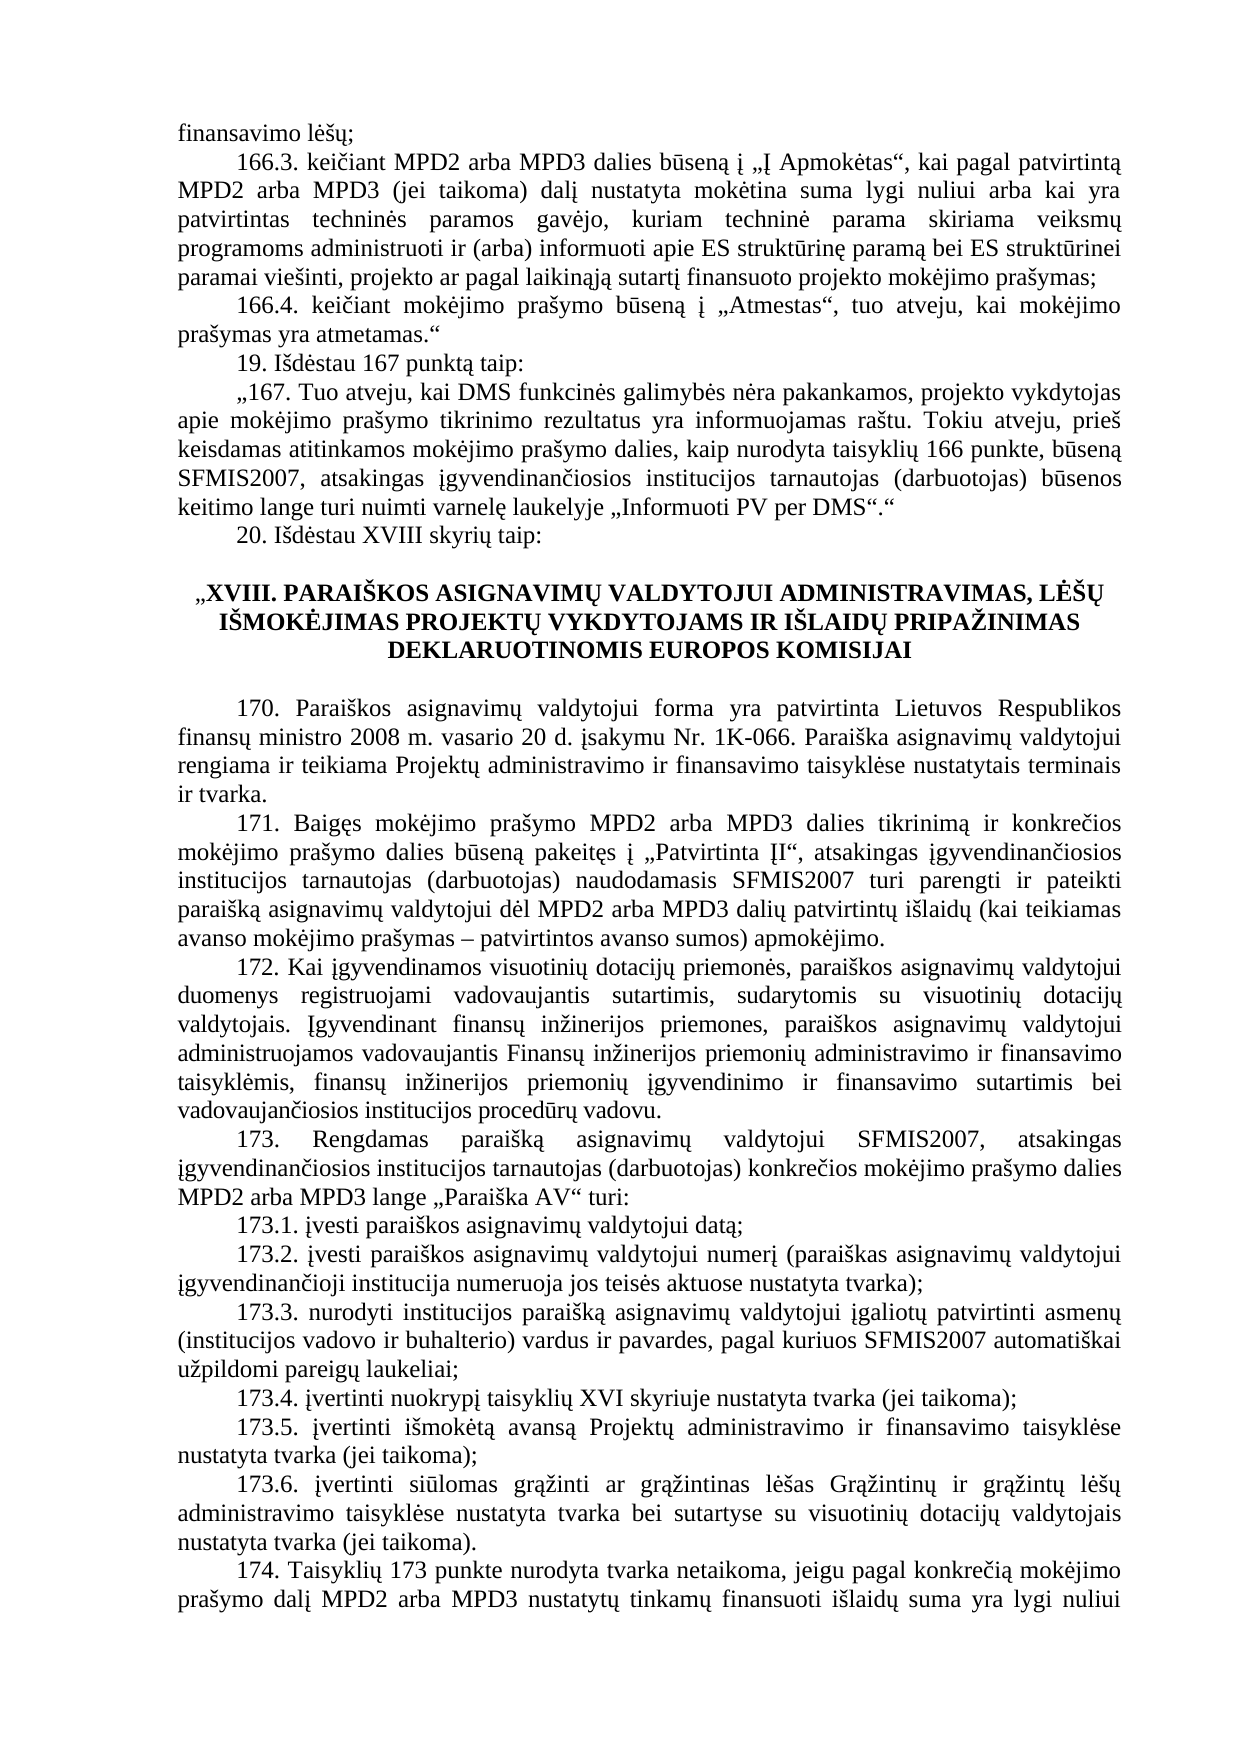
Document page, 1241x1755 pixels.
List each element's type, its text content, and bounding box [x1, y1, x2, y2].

text finansavimo lėšų; [177, 118, 1122, 147]
text 172. Kai įgyvendinamos visuotinių dotacijų priemonės, paraiškos asignavimų valdytojui duomenys registruojami vadovaujantis sutartimis, sudarytomis su visuotinių dotacijų valdytojais. Įgyvendinant finansų inžinerijos priemones, paraiškos asignavimų valdytojui administruojamos vadovaujantis Finansų inžinerijos priemonių administravimo ir finansavimo taisyklėmis, finansų inžinerijos priemonių įgyvendinimo ir finansavimo sutartimis bei vadovaujančiosios institucijos procedūrų vadovu. [177, 952, 1122, 1124]
text 173.6. įvertinti siūlomas grąžinti ar grąžintinas lėšas Grąžintinų ir grąžintų lėšų administravimo taisyklėse nustatyta tvarka bei sutartyse su visuotinių dotacijų valdytojais nustatyta tvarka (jei taikoma). [177, 1469, 1122, 1556]
text 173.1. įvesti paraiškos asignavimų valdytojui datą; [177, 1211, 1122, 1239]
text 19. Išdėstau 167 punktą taip: [177, 348, 1122, 377]
text 20. Išdėstau XVIII skyrių taip: [177, 521, 1122, 549]
text 173. Rengdamas paraišką asignavimų valdytojui SFMIS2007, atsakingas įgyvendinančiosios institucijos tarnautojas (darbuotojas) konkrečios mokėjimo prašymo dalies MPD2 arba MPD3 lange „Paraiška AV“ turi: [177, 1124, 1122, 1211]
text „XVIII. PARAIŠKOS ASIGNAVIMŲ VALDYTOJUI ADMINISTRAVIMAS, LĖŠŲ IŠMOKĖJIMAS PROJEKTŲ VYKDYTOJAMS IR IŠLAIDŲ PRIPAŽINIMAS DEKLARUOTINOMIS EUROPOS KOMISIJAI [177, 578, 1122, 664]
text 173.5. įvertinti išmokėtą avansą Projektų administravimo ir finansavimo taisyklėse nustatyta tvarka (jei taikoma); [177, 1412, 1122, 1469]
text 171. Baigęs mokėjimo prašymo MPD2 arba MPD3 dalies tikrinimą ir konkrečios mokėjimo prašymo dalies būseną pakeitęs į „Patvirtinta ĮI“, atsakingas įgyvendinančiosios institucijos tarnautojas (darbuotojas) naudodamasis SFMIS2007 turi parengti ir pateikti paraišką asignavimų valdytojui dėl MPD2 arba MPD3 dalių patvirtintų išlaidų (kai teikiamas avanso mokėjimo prašymas – patvirtintos avanso sumos) apmokėjimo. [177, 808, 1122, 952]
text „167. Tuo atveju, kai DMS funkcinės galimybės nėra pakankamos, projekto vykdytojas apie mokėjimo prašymo tikrinimo rezultatus yra informuojamas raštu. Tokiu atveju, prieš keisdamas atitinkamos mokėjimo prašymo dalies, kaip nurodyta taisyklių 166 punkte, būseną SFMIS2007, atsakingas įgyvendinančiosios institucijos tarnautojas (darbuotojas) būsenos keitimo lange turi nuimti varnelę laukelyje „Informuoti PV per DMS“.“ [177, 377, 1122, 521]
text 174. Taisyklių 173 punkte nurodyta tvarka netaikoma, jeigu pagal konkrečią mokėjimo prašymo dalį MPD2 arba MPD3 nustatytų tinkamų finansuoti išlaidų suma yra lygi nuliui [177, 1556, 1122, 1613]
text 166.4. keičiant mokėjimo prašymo būseną į „Atmestas“, tuo atveju, kai mokėjimo prašymas yra atmetamas.“ [177, 291, 1122, 348]
text 166.3. keičiant MPD2 arba MPD3 dalies būseną į „Į Apmokėtas“, kai pagal patvirtintą MPD2 arba MPD3 (jei taikoma) dalį nustatyta mokėtina suma lygi nuliui arba kai yra patvirtintas techninės paramos gavėjo, kuriam techninė parama skiriama veiksmų programoms administruoti ir (arba) informuoti apie ES struktūrinę paramą bei ES struktūrinei paramai viešinti, projekto ar pagal laikinąją sutartį finansuoto projekto mokėjimo prašymas; [177, 147, 1122, 291]
text 173.3. nurodyti institucijos paraišką asignavimų valdytojui įgaliotų patvirtinti asmenų (institucijos vadovo ir buhalterio) vardus ir pavardes, pagal kuriuos SFMIS2007 automatiškai užpildomi pareigų laukeliai; [177, 1297, 1122, 1383]
text 170. Paraiškos asignavimų valdytojui forma yra patvirtinta Lietuvos Respublikos finansų ministro 2008 m. vasario 20 d. įsakymu Nr. 1K-066. Paraiška asignavimų valdytojui rengiama ir teikiama Projektų administravimo ir finansavimo taisyklėse nustatytais terminais ir tvarka. [177, 693, 1122, 808]
text 173.2. įvesti paraiškos asignavimų valdytojui numerį (paraiškas asignavimų valdytojui įgyvendinančioji institucija numeruoja jos teisės aktuose nustatyta tvarka); [177, 1239, 1122, 1297]
text 173.4. įvertinti nuokrypį taisyklių XVI skyriuje nustatyta tvarka (jei taikoma); [177, 1383, 1122, 1412]
